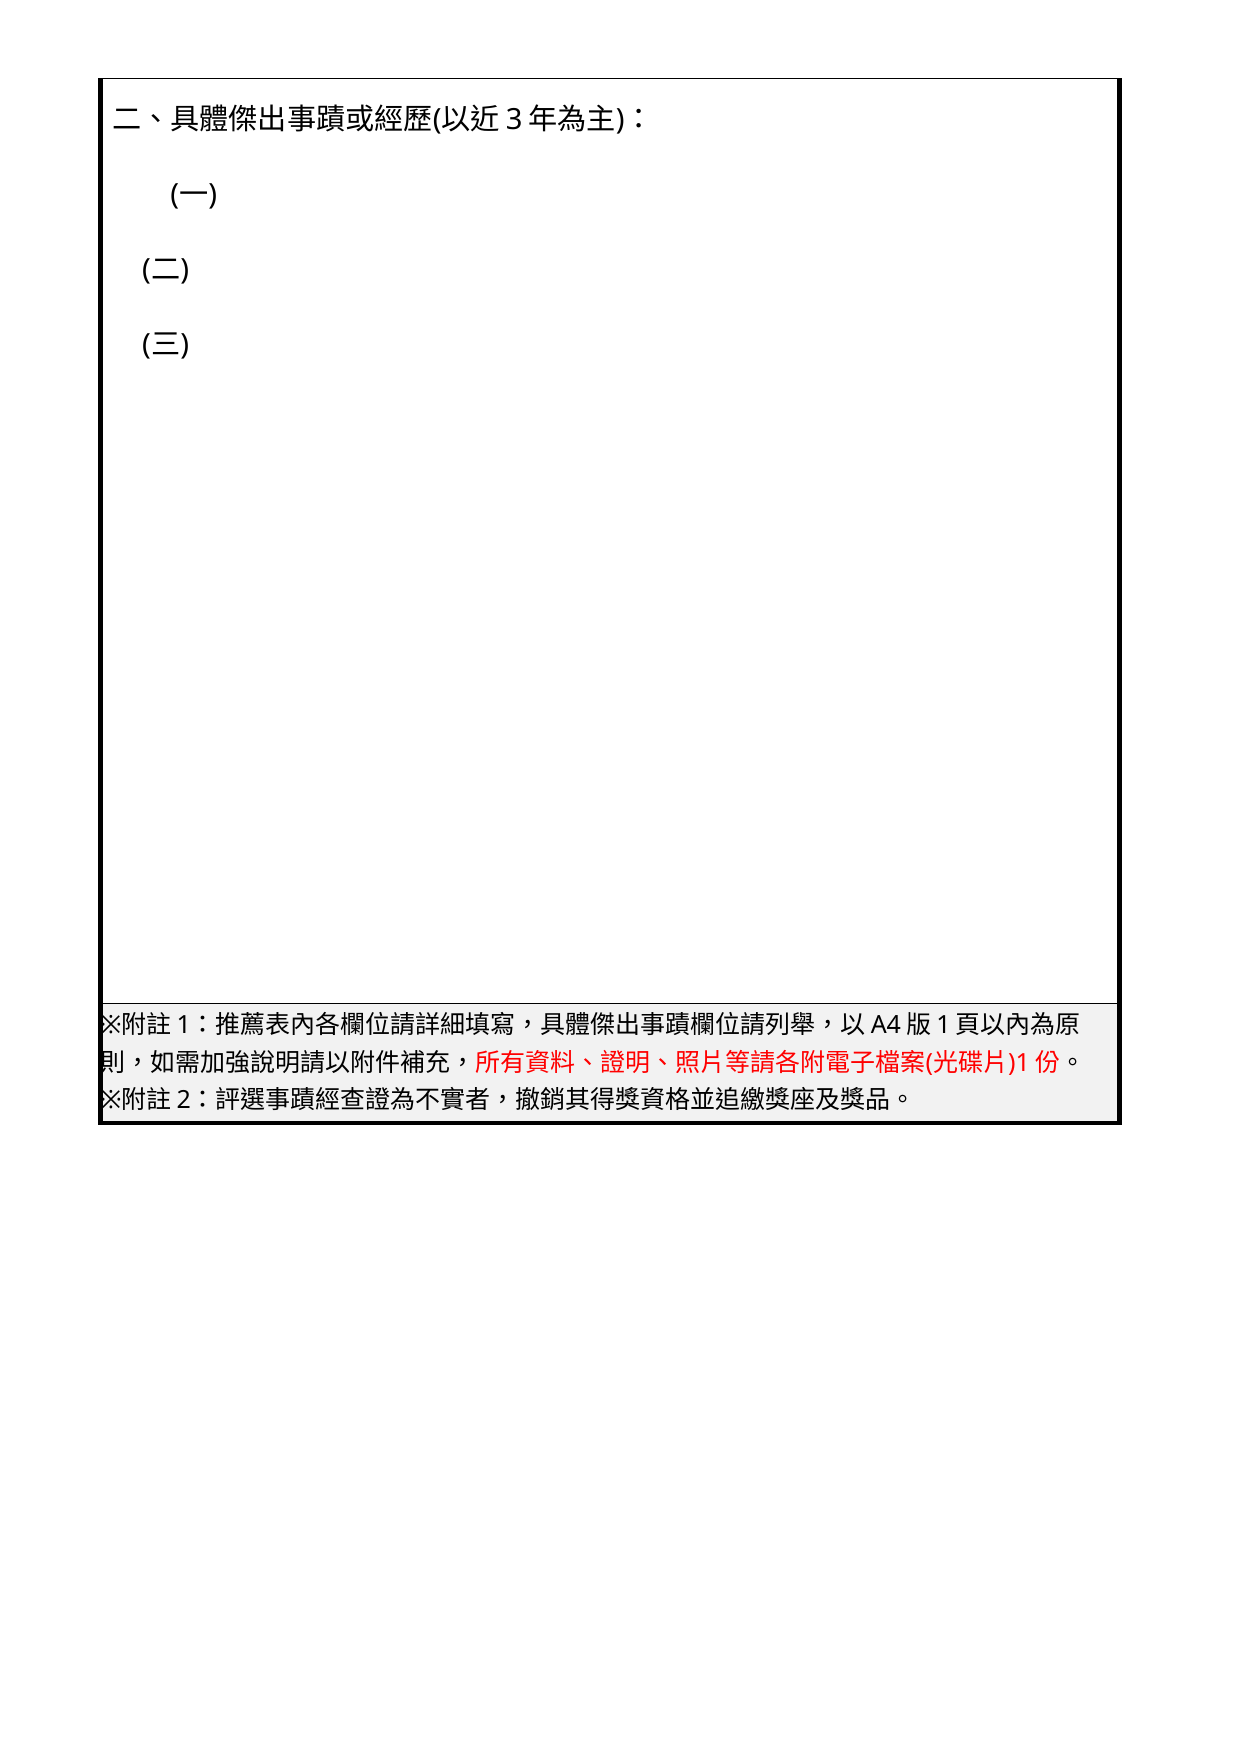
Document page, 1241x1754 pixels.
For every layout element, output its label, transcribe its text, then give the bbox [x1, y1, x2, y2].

table_cell ※附註1：推薦表內各欄位請詳細填寫，具體傑出事蹟欄位請列舉，以A4版1頁以內為原則，如需加強說明請以附件補充，所有資料、證明、照片等請各附電子檔案(光碟片)1份。 ※附註2：評選事蹟經查證為不實者，撤銷其得獎資格並追繳獎座及獎品。 [103, 1004, 1117, 1121]
table_cell 具體傑出事蹟或經歷(以近3年為主)： (一) (二) (三) [103, 79, 1117, 1003]
